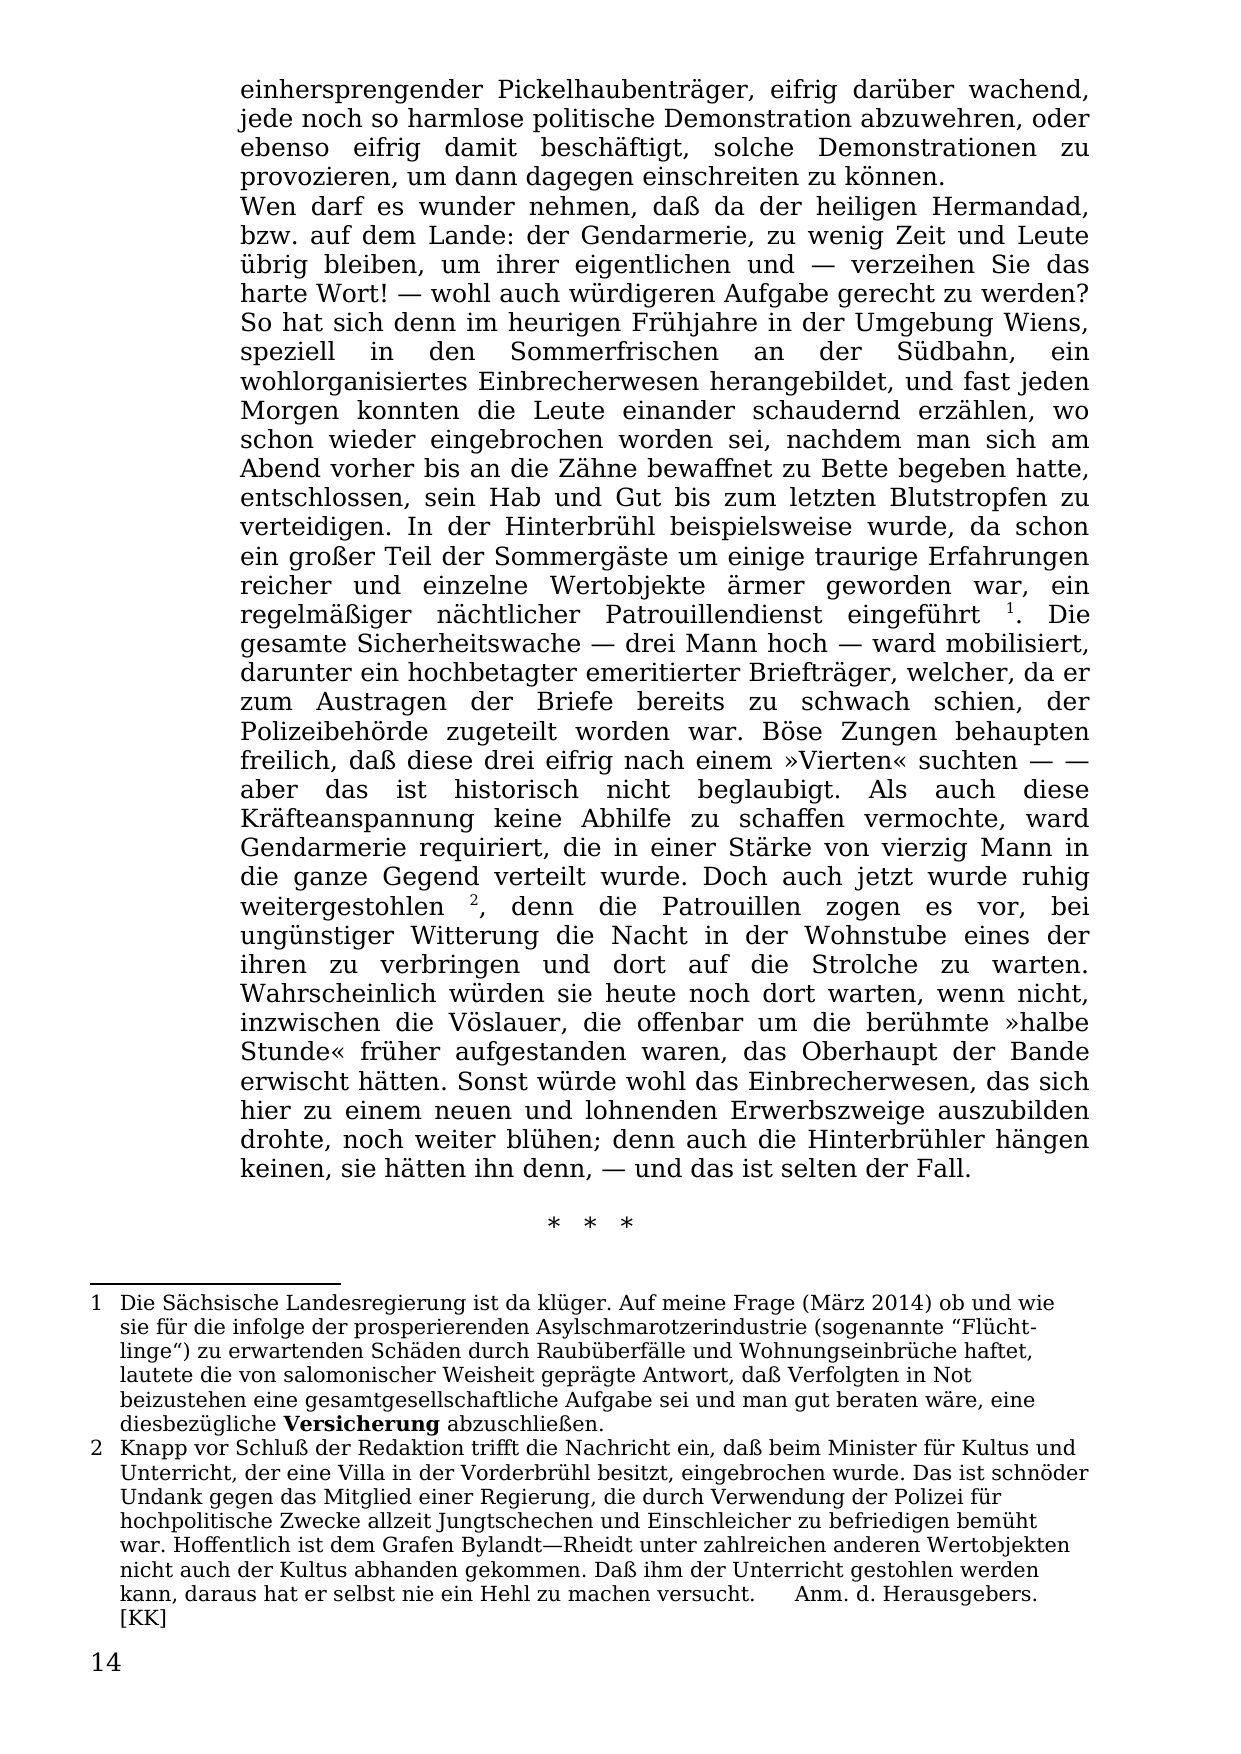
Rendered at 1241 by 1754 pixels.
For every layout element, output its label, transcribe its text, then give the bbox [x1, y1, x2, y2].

text Knapp vor Schluß der Redaktion trifft die Nachricht ein, daß beim Minister für Kultus und Unterricht, der eine Villa in der Vorderbrühl besitzt, eingebrochen wurde. Das ist schnöder Undank gegen das Mitglied einer Regierung, die durch Verwendung der Polizei für hochpolitische Zwecke allzeit Jungtschechen und Einschleicher zu befriedigen bemüht war. Hoffentlich ist dem Grafen Bylandt—Rheidt unter zahlreichen anderen Wertobjekten nicht auch der Kultus abhanden gekommen. Daß ihm der Unterricht gestohlen werden kann, da­raus hat er selbst nie ein Hehl zu machen versucht. Anm. d. Herausgebers. [KK] [90, 1436, 1091, 1631]
text einhersprengender Pickelhaubenträger, eifrig darüber wachend, jede noch so harmlose politische Demonstration abzuwehren, oder ebenso eifrig damit beschäftigt, solche Demonstrationen zu provozieren, um dann dagegen einschreiten zu können. [240, 75, 1091, 192]
text * * * [90, 1212, 1091, 1242]
text Die Sächsische Landesregierung ist da klüger. Auf meine Frage (März 2014) ob und wie sie für die infolge der prosperierenden Asylschmarotzerindustrie (sogenannte “Flücht­linge“) zu erwartenden Schäden durch Raubüberfälle und Wohnungseinbrüche haftet, lautete die von salomonischer Weisheit geprägte Antwort, daß Verfolgten in Not beizustehen eine gesamtgesellschaftliche Aufgabe sei und man gut beraten wäre, eine diesbezügliche Versicherung abzuschließen. [90, 1291, 1091, 1436]
text Wen darf es wunder nehmen, daß da der heiligen Hermandad, bzw. auf dem Lande: der Gendarmerie, zu wenig Zeit und Leute übrig bleiben, um ihrer eigentlichen und — verzeihen Sie das harte Wort! — wohl auch würdigeren Aufgabe gerecht zu werden? So hat sich denn im heurigen Frühjahre in der Umgebung Wiens, speziell in den Sommerfrischen an der Südbahn, ein wohlorganisiertes Einbrecherwesen herangebildet, und fast jeden Morgen konnten die Leute einander schaudernd erzählen, wo schon wieder eingebrochen worden sei, nachdem man sich am Abend vorher bis an die Zähne bewaffnet zu Bette begeben hatte, entschlossen, sein Hab und Gut bis zum letzten Blutstropfen zu verteidigen. In der Hinterbrühl beispielsweise wurde, da schon ein großer Teil der Sommergäste um einige traurige Erfahrungen reicher und einzelne Wertobjekte ärmer geworden war, ein regelmäßiger nächtlicher Patrouillendienst eingeführt . Die gesamte Sicherheitswache — drei Mann hoch — ward mobilisiert, darunter ein hochbetagter emeritierter Briefträger, welcher, da er zum Austragen der Briefe bereits zu schwach schien, der Polizeibehörde zugeteilt worden war. Böse Zungen behaupten freilich, daß diese drei eifrig nach einem »Vierten« suchten — — aber das ist historisch nicht beglaubigt. Als auch diese Kräfteanspannung keine Abhilfe zu schaffen vermochte, ward Gendarmerie requiriert, die in einer Stärke von vierzig Mann in die ganze Gegend verteilt wurde. Doch auch jetzt wurde ruhig weitergestohlen , denn die Patrouillen zogen es vor, bei ungünstiger Witterung die Nacht in der Wohnstube eines der ihren zu verbringen und dort auf die Strolche zu warten. Wahrscheinlich würden sie heute noch dort warten, wenn nicht, inzwischen die Vöslauer, die offenbar um die berühmte »halbe Stunde« früher aufgestanden waren, das Oberhaupt der Bande erwischt hätten. Sonst würde wohl das Einbrecherwesen, das sich hier zu einem neuen und lohnenden Erwerbszweige auszubilden drohte, noch weiter blühen; denn auch die Hinterbrühler hängen keinen, sie hätten ihn denn, — und das ist selten der Fall. [240, 192, 1091, 1183]
